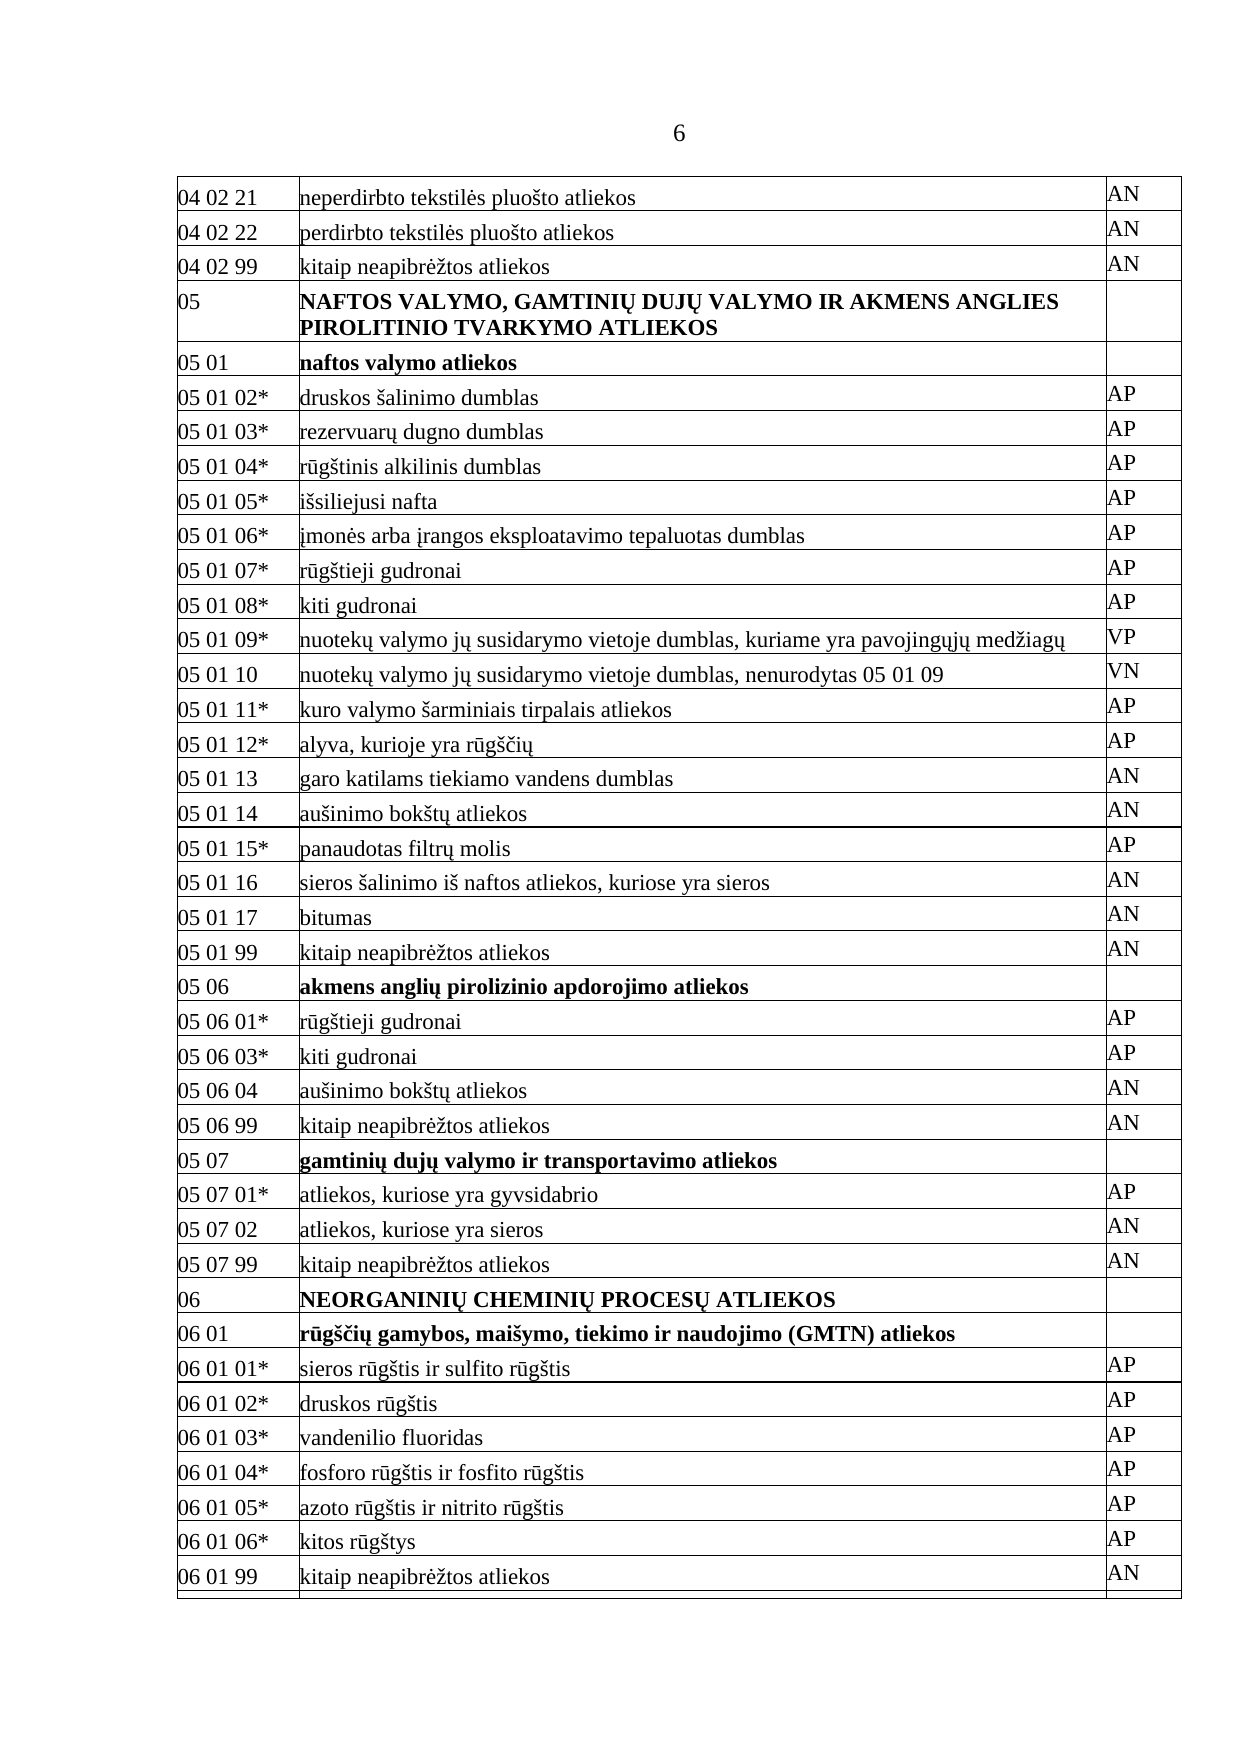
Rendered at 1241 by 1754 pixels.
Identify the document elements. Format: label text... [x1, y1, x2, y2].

table_cell 04 02 21 [178, 177, 299, 210]
table_cell [1107, 342, 1181, 375]
table_cell rūgščių gamybos, maišymo, tiekimo ir naudojimo (GMTN) atliekos [300, 1313, 1106, 1347]
table_cell 06 01 [178, 1313, 299, 1347]
table_cell akmens anglių pirolizinio apdorojimo atliekos [300, 966, 1106, 1000]
table_cell kitaip neapibrėžtos atliekos [300, 1556, 1106, 1589]
table_cell 05 01 07* [178, 550, 299, 583]
table_cell AP [1107, 1417, 1181, 1451]
table_cell AP [1107, 550, 1181, 583]
table_cell AP [1107, 1383, 1181, 1416]
table_cell AP [1107, 376, 1181, 410]
table_cell 05 01 04* [178, 446, 299, 479]
table_cell kitaip neapibrėžtos atliekos [300, 931, 1106, 965]
table_cell 05 07 01* [178, 1174, 299, 1208]
table_cell aušinimo bokštų atliekos [300, 793, 1106, 826]
table_cell AN [1107, 211, 1181, 245]
table_cell azoto rūgštis ir nitrito rūgštis [300, 1486, 1106, 1520]
table_cell 06 01 04* [178, 1452, 299, 1485]
table_cell AP [1107, 481, 1181, 514]
table_cell 05 [178, 281, 299, 341]
table_cell garo katilams tiekiamo vandens dumblas [300, 758, 1106, 792]
table_cell AP [1107, 1486, 1181, 1520]
table_cell rūgštieji gudronai [300, 550, 1106, 583]
table_cell 05 06 01* [178, 1001, 299, 1034]
table_cell kiti gudronai [300, 585, 1106, 618]
table_cell 06 01 05* [178, 1486, 299, 1520]
table_cell 05 01 12* [178, 723, 299, 757]
table_cell kitaip neapibrėžtos atliekos [300, 1244, 1106, 1277]
table_cell AP [1107, 585, 1181, 618]
table_cell AP [1107, 1174, 1181, 1208]
table_cell 05 01 17 [178, 897, 299, 930]
table_cell AP [1107, 689, 1181, 722]
table_cell AN [1107, 931, 1181, 965]
table_cell atliekos, kuriose yra gyvsidabrio [300, 1174, 1106, 1208]
table_cell perdirbto tekstilės pluošto atliekos [300, 211, 1106, 245]
table_cell rūgštinis alkilinis dumblas [300, 446, 1106, 479]
table_cell [178, 1591, 299, 1598]
table_cell [300, 1591, 1106, 1598]
table_cell VN [1107, 654, 1181, 688]
table_cell AP [1107, 446, 1181, 479]
table_cell AN [1107, 1105, 1181, 1138]
table_cell 06 01 02* [178, 1383, 299, 1416]
table_cell 05 06 04 [178, 1070, 299, 1104]
table_cell 05 06 99 [178, 1105, 299, 1138]
table_cell 05 01 09* [178, 619, 299, 653]
table_cell 05 01 99 [178, 931, 299, 965]
table_cell AP [1107, 828, 1181, 861]
table_cell AN [1107, 1556, 1181, 1589]
table_cell 05 06 03* [178, 1036, 299, 1069]
table_cell rūgštieji gudronai [300, 1001, 1106, 1034]
table_cell 04 02 22 [178, 211, 299, 245]
table_cell AP [1107, 1521, 1181, 1555]
table_cell 06 01 06* [178, 1521, 299, 1555]
table_cell 05 01 05* [178, 481, 299, 514]
table_cell AN [1107, 246, 1181, 280]
table_cell 05 06 [178, 966, 299, 1000]
table_cell AP [1107, 1348, 1181, 1381]
table_cell AN [1107, 1209, 1181, 1243]
table_cell 05 01 02* [178, 376, 299, 410]
table_cell kitaip neapibrėžtos atliekos [300, 246, 1106, 280]
table_cell 05 01 [178, 342, 299, 375]
table_cell kitos rūgštys [300, 1521, 1106, 1555]
table_cell gamtinių dujų valymo ir transportavimo atliekos [300, 1140, 1106, 1173]
table_cell AP [1107, 1452, 1181, 1485]
table_cell [1107, 1278, 1181, 1312]
table_cell 05 01 08* [178, 585, 299, 618]
table_cell AP [1107, 411, 1181, 445]
table_cell rezervuarų dugno dumblas [300, 411, 1106, 445]
table_cell [1107, 281, 1181, 341]
table_cell kuro valymo šarminiais tirpalais atliekos [300, 689, 1106, 722]
table_cell 06 01 99 [178, 1556, 299, 1589]
table_cell sieros šalinimo iš naftos atliekos, kuriose yra sieros [300, 862, 1106, 896]
table_cell 05 01 13 [178, 758, 299, 792]
table_cell AN [1107, 793, 1181, 826]
table_cell [1107, 1313, 1181, 1347]
table_cell AN [1107, 897, 1181, 930]
table_cell panaudotas filtrų molis [300, 828, 1106, 861]
table_cell naftos valymo atliekos [300, 342, 1106, 375]
table_cell kitaip neapibrėžtos atliekos [300, 1105, 1106, 1138]
table_cell aušinimo bokštų atliekos [300, 1070, 1106, 1104]
table_cell 05 01 03* [178, 411, 299, 445]
table_cell bitumas [300, 897, 1106, 930]
table_cell kiti gudronai [300, 1036, 1106, 1069]
table_cell AN [1107, 862, 1181, 896]
table_cell 05 01 14 [178, 793, 299, 826]
table_cell 06 01 01* [178, 1348, 299, 1381]
table_cell 05 01 15* [178, 828, 299, 861]
table_cell fosforo rūgštis ir fosfito rūgštis [300, 1452, 1106, 1485]
table_cell AN [1107, 758, 1181, 792]
table_cell AP [1107, 1001, 1181, 1034]
table_cell sieros rūgštis ir sulfito rūgštis [300, 1348, 1106, 1381]
table_cell vandenilio fluoridas [300, 1417, 1106, 1451]
table_cell 06 01 03* [178, 1417, 299, 1451]
table_cell 05 01 16 [178, 862, 299, 896]
table_cell AN [1107, 1244, 1181, 1277]
table_cell 05 01 10 [178, 654, 299, 688]
table_cell AP [1107, 515, 1181, 549]
table_cell 05 07 02 [178, 1209, 299, 1243]
table_cell NAFTOS VALYMO, GAMTINIŲ DUJŲ VALYMO IR AKMENS ANGLIES PIROLITINIO TVARKYMO ATLIEKOS [300, 281, 1106, 341]
table_cell [1107, 1140, 1181, 1173]
table_cell AN [1107, 177, 1181, 210]
table_cell įmonės arba įrangos eksploatavimo tepaluotas dumblas [300, 515, 1106, 549]
table_cell nuotekų valymo jų susidarymo vietoje dumblas, nenurodytas 05 01 09 [300, 654, 1106, 688]
table_cell 05 07 [178, 1140, 299, 1173]
table_cell AP [1107, 1036, 1181, 1069]
table_cell [1107, 966, 1181, 1000]
table_cell 05 07 99 [178, 1244, 299, 1277]
table_cell druskos rūgštis [300, 1383, 1106, 1416]
table_cell druskos šalinimo dumblas [300, 376, 1106, 410]
table_cell 05 01 06* [178, 515, 299, 549]
table_cell neperdirbto tekstilės pluošto atliekos [300, 177, 1106, 210]
table_cell 05 01 11* [178, 689, 299, 722]
table_cell AN [1107, 1070, 1181, 1104]
table_cell išsiliejusi nafta [300, 481, 1106, 514]
table_cell 04 02 99 [178, 246, 299, 280]
table_cell nuotekų valymo jų susidarymo vietoje dumblas, kuriame yra pavojingųjų medžiagų [300, 619, 1106, 653]
table_cell [1107, 1591, 1181, 1598]
table_cell alyva, kurioje yra rūgščių [300, 723, 1106, 757]
table_cell atliekos, kuriose yra sieros [300, 1209, 1106, 1243]
table_cell 06 [178, 1278, 299, 1312]
table_cell AP [1107, 723, 1181, 757]
table_cell VP [1107, 619, 1181, 653]
table_cell NEORGANINIŲ CHEMINIŲ PROCESŲ ATLIEKOS [300, 1278, 1106, 1312]
